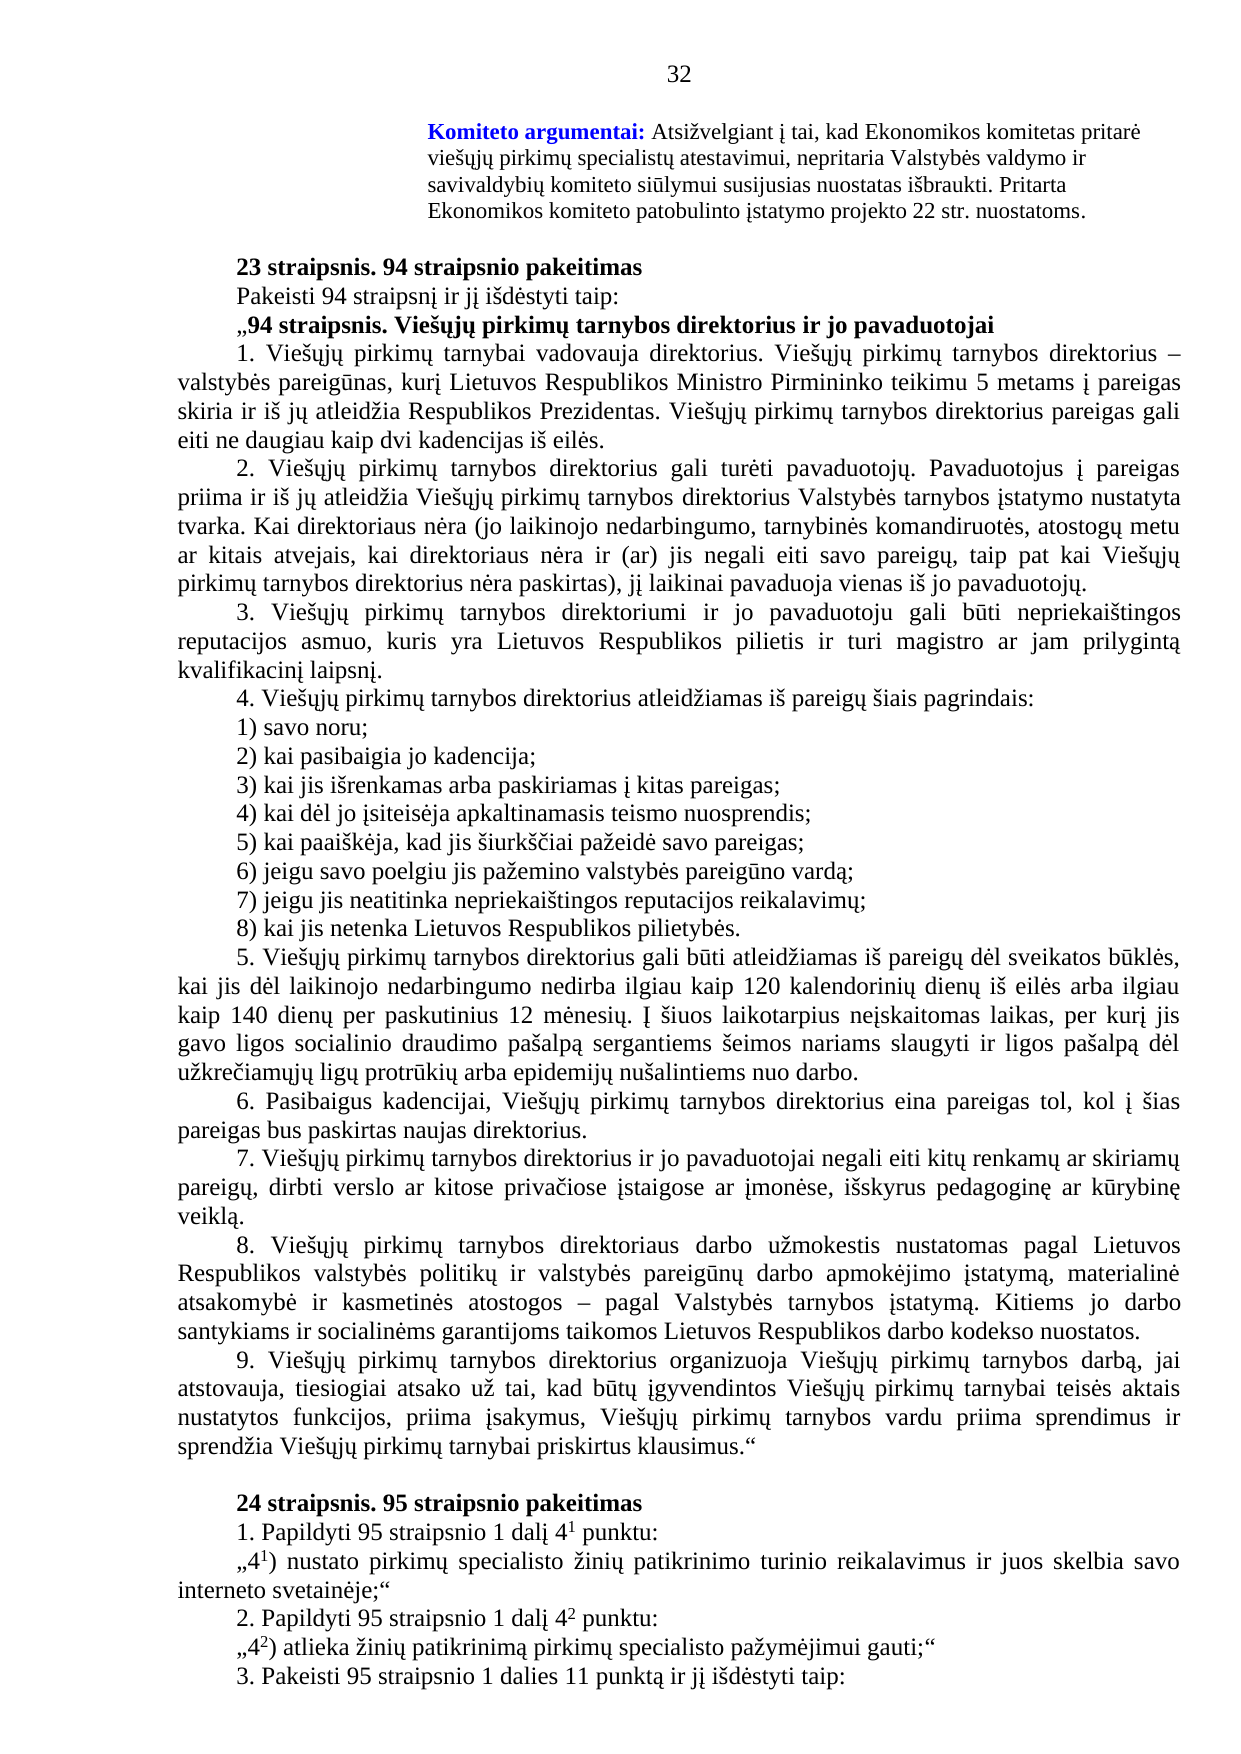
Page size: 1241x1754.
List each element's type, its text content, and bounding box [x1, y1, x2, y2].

text 23 straipsnis. 94 straipsnio pakeitimas [177, 252, 1181, 281]
text 3. Pakeisti 95 straipsnio 1 dalies 11 punktą ir jį išdėstyti taip: [177, 1661, 1181, 1690]
text 6. Pasibaigus kadencijai, Viešųjų pirkimų tarnybos direktorius eina pareigas tol, kol į šias pareigas bus paskirtas naujas direktorius. [177, 1086, 1181, 1143]
text Pakeisti 94 straipsnį ir jį išdėstyti taip: [177, 281, 1181, 310]
text „94 straipsnis. Viešųjų pirkimų tarnybos direktorius ir jo pavaduotojai [177, 310, 1181, 338]
text 4) kai dėl jo įsiteisėja apkaltinamasis teismo nuosprendis; [177, 798, 1181, 827]
text 1) savo noru; [177, 712, 1181, 741]
text „41) nustato pirkimų specialisto žinių patikrinimo turinio reikalavimus ir juos skelbia savo interneto svetainėje;“ [177, 1546, 1181, 1603]
text 3. Viešųjų pirkimų tarnybos direktoriumi ir jo pavaduotoju gali būti nepriekaištingos reputacijos asmuo, kuris yra Lietuvos Respublikos pilietis ir turi magistro ar jam prilygintą kvalifikacinį laipsnį. [177, 597, 1181, 683]
text 2) kai pasibaigia jo kadencija; [177, 741, 1181, 770]
text 3) kai jis išrenkamas arba paskiriamas į kitas pareigas; [177, 770, 1181, 798]
text 24 straipsnis. 95 straipsnio pakeitimas [177, 1488, 1181, 1517]
text 1. Viešųjų pirkimų tarnybai vadovauja direktorius. Viešųjų pirkimų tarnybos direktorius – valstybės pareigūnas, kurį Lietuvos Respublikos Ministro Pirmininko teikimu 5 metams į pareigas skiria ir iš jų atleidžia Respublikos Prezidentas. Viešųjų pirkimų tarnybos direktorius pareigas gali eiti ne daugiau kaip dvi kadencijas iš eilės. [177, 338, 1181, 453]
text 8) kai jis netenka Lietuvos Respublikos pilietybės. [177, 913, 1181, 942]
text 5) kai paaiškėja, kad jis šiurkščiai pažeidė savo pareigas; [177, 827, 1181, 856]
text 9. Viešųjų pirkimų tarnybos direktorius organizuoja Viešųjų pirkimų tarnybos darbą, jai atstovauja, tiesiogiai atsako už tai, kad būtų įgyvendintos Viešųjų pirkimų tarnybai teisės aktais nustatytos funkcijos, priima įsakymus, Viešųjų pirkimų tarnybos vardu priima sprendimus ir sprendžia Viešųjų pirkimų tarnybai priskirtus klausimus.“ [177, 1345, 1181, 1460]
text Komiteto argumentai: Atsižvelgiant į tai, kad Ekonomikos komitetas pritarė viešųjų pirkimų specialistų atestavimui, nepritaria Valstybės valdymo ir savivaldybių komiteto siūlymui susijusias nuostatas išbraukti. Pritarta Ekonomikos komiteto patobulinto įstatymo projekto 22 str. nuostatoms. [427, 118, 1181, 223]
text 7) jeigu jis neatitinka nepriekaištingos reputacijos reikalavimų; [177, 885, 1181, 913]
text 2. Papildyti 95 straipsnio 1 dalį 42 punktu: [177, 1603, 1181, 1632]
text 6) jeigu savo poelgiu jis pažemino valstybės pareigūno vardą; [177, 856, 1181, 885]
text 5. Viešųjų pirkimų tarnybos direktorius gali būti atleidžiamas iš pareigų dėl sveikatos būklės, kai jis dėl laikinojo nedarbingumo nedirba ilgiau kaip 120 kalendorinių dienų iš eilės arba ilgiau kaip 140 dienų per paskutinius 12 mėnesių. Į šiuos laikotarpius neįskaitomas laikas, per kurį jis gavo ligos socialinio draudimo pašalpą sergantiems šeimos nariams slaugyti ir ligos pašalpą dėl užkrečiamųjų ligų protrūkių arba epidemijų nušalintiems nuo darbo. [177, 942, 1181, 1086]
text 8. Viešųjų pirkimų tarnybos direktoriaus darbo užmokestis nustatomas pagal Lietuvos Respublikos valstybės politikų ir valstybės pareigūnų darbo apmokėjimo įstatymą, materialinė atsakomybė ir kasmetinės atostogos – pagal Valstybės tarnybos įstatymą. Kitiems jo darbo santykiams ir socialinėms garantijoms taikomos Lietuvos Respublikos darbo kodekso nuostatos. [177, 1230, 1181, 1345]
text 1. Papildyti 95 straipsnio 1 dalį 41 punktu: [177, 1517, 1181, 1546]
text „42) atlieka žinių patikrinimą pirkimų specialisto pažymėjimui gauti;“ [177, 1632, 1181, 1661]
text 2. Viešųjų pirkimų tarnybos direktorius gali turėti pavaduotojų. Pavaduotojus į pareigas priima ir iš jų atleidžia Viešųjų pirkimų tarnybos direktorius Valstybės tarnybos įstatymo nustatyta tvarka. Kai direktoriaus nėra (jo laikinojo nedarbingumo, tarnybinės komandiruotės, atostogų metu ar kitais atvejais, kai direktoriaus nėra ir (ar) jis negali eiti savo pareigų, taip pat kai Viešųjų pirkimų tarnybos direktorius nėra paskirtas), jį laikinai pavaduoja vienas iš jo pavaduotojų. [177, 453, 1181, 597]
text 4. Viešųjų pirkimų tarnybos direktorius atleidžiamas iš pareigų šiais pagrindais: [177, 683, 1181, 712]
text 7. Viešųjų pirkimų tarnybos direktorius ir jo pavaduotojai negali eiti kitų renkamų ar skiriamų pareigų, dirbti verslo ar kitose privačiose įstaigose ar įmonėse, išskyrus pedagoginę ar kūrybinę veiklą. [177, 1143, 1181, 1230]
